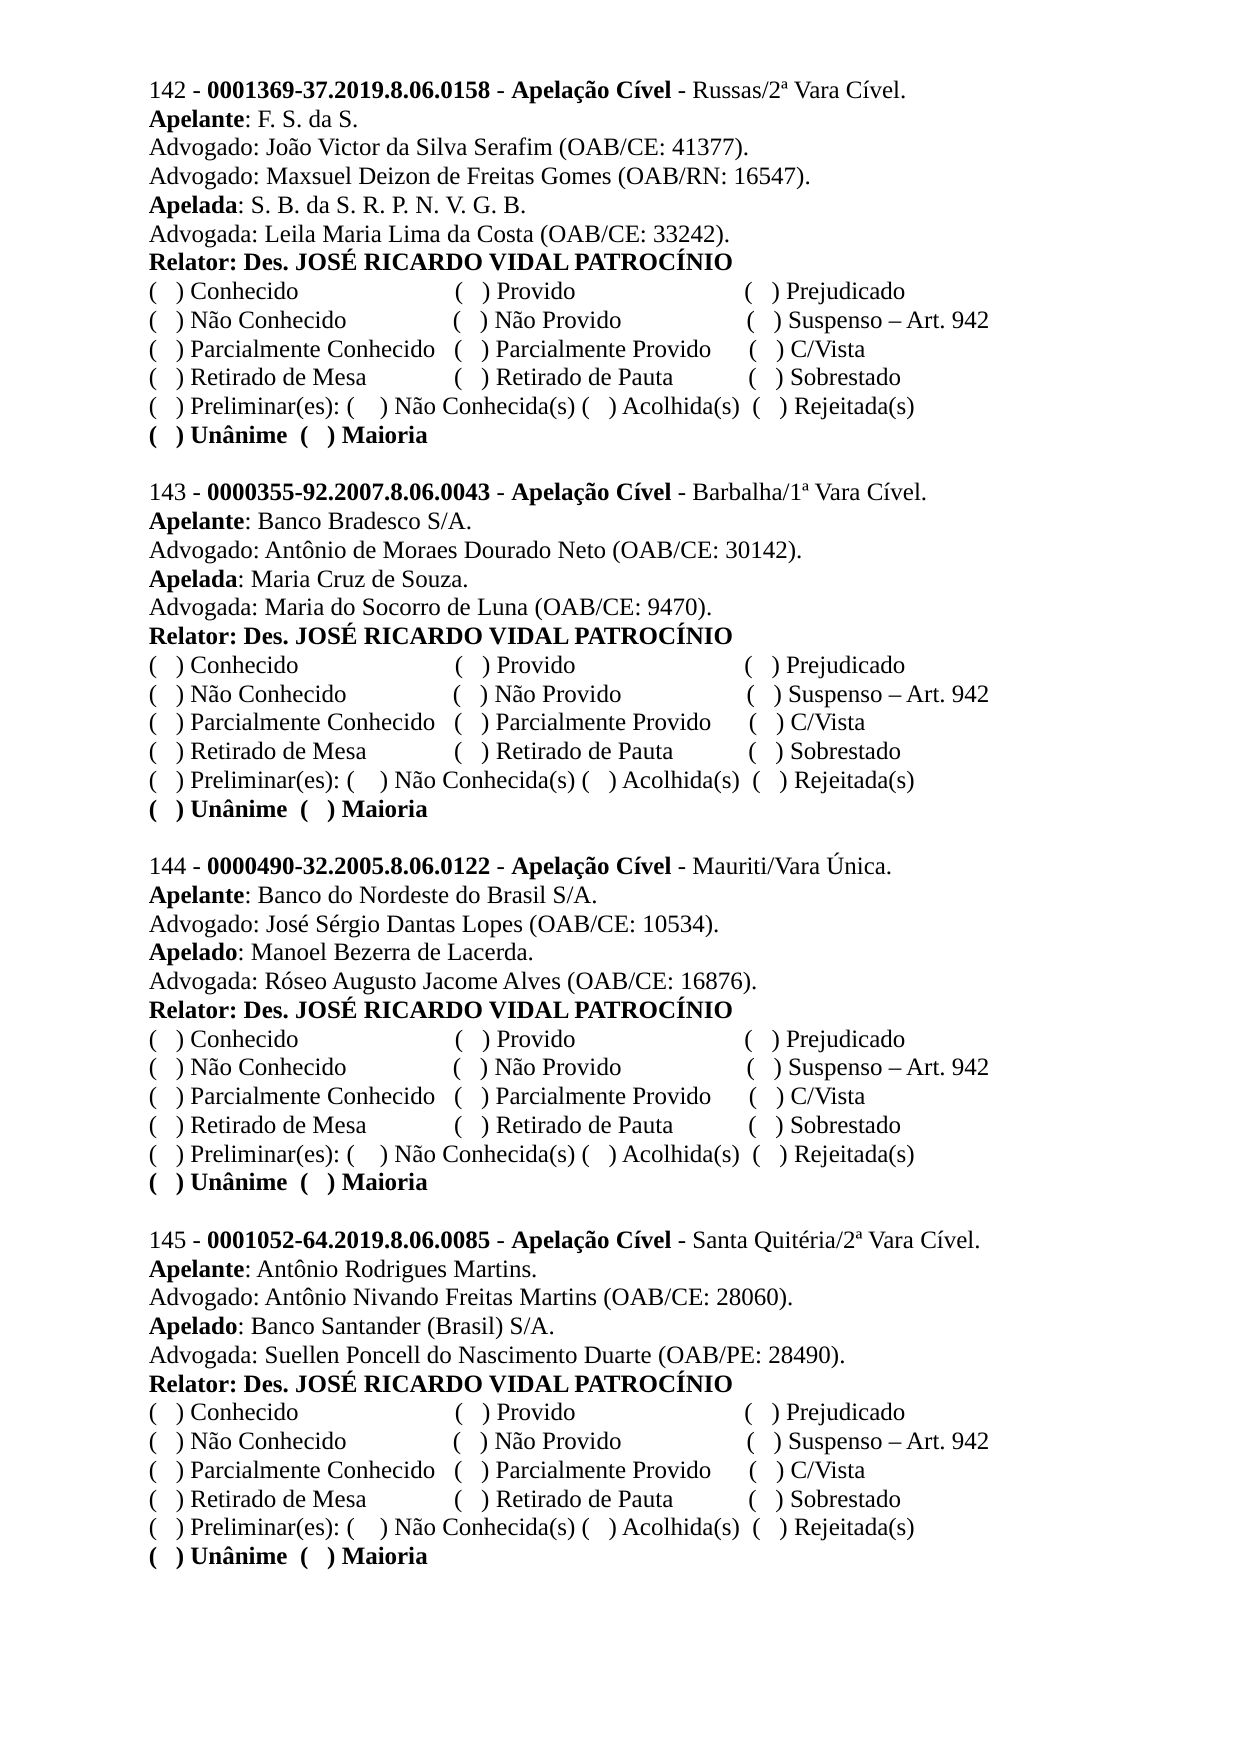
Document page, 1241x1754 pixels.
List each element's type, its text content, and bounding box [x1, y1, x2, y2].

text Apelante: F. S. da S. [148, 104, 1140, 132]
text ( ) Unânime ( ) Maioria [148, 1167, 1158, 1196]
text 145 - 0001052-64.2019.8.06.0085 - Apelação Cível - Santa Quitéria/2ª Vara Cível. [148, 1225, 1140, 1254]
text Relator: Des. JOSÉ RICARDO VIDAL PATROCÍNIO [148, 247, 1140, 276]
text ( ) Conhecido ( ) Provido ( ) Prejudicado [148, 276, 1141, 305]
text Apelada: S. B. da S. R. P. N. V. G. B. [148, 190, 1140, 219]
text ( ) Unânime ( ) Maioria [148, 1541, 1158, 1570]
text ( ) Unânime ( ) Maioria [148, 420, 1158, 449]
text Advogado: Antônio de Moraes Dourado Neto (OAB/CE: 30142). [148, 535, 1140, 564]
text ( ) Retirado de Mesa ( ) Retirado de Pauta ( ) Sobrestado [148, 362, 1158, 391]
text Advogado: José Sérgio Dantas Lopes (OAB/CE: 10534). [148, 909, 1140, 937]
text ( ) Não Conhecido ( ) Não Provido ( ) Suspenso – Art. 942 [148, 1052, 1158, 1081]
text ( ) Preliminar(es): ( ) Não Conhecida(s) ( ) Acolhida(s) ( ) Rejeitada(s) [148, 391, 1158, 420]
text ( ) Retirado de Mesa ( ) Retirado de Pauta ( ) Sobrestado [148, 736, 1158, 765]
text ( ) Preliminar(es): ( ) Não Conhecida(s) ( ) Acolhida(s) ( ) Rejeitada(s) [148, 1512, 1158, 1541]
text ( ) Não Conhecido ( ) Não Provido ( ) Suspenso – Art. 942 [148, 1426, 1158, 1455]
text Relator: Des. JOSÉ RICARDO VIDAL PATROCÍNIO [148, 1369, 1140, 1397]
text Advogada: Maria do Socorro de Luna (OAB/CE: 9470). [148, 592, 1140, 621]
text Apelada: Maria Cruz de Souza. [148, 564, 1140, 592]
text Advogada: Suellen Poncell do Nascimento Duarte (OAB/PE: 28490). [148, 1340, 1140, 1369]
text 143 - 0000355-92.2007.8.06.0043 - Apelação Cível - Barbalha/1ª Vara Cível. [148, 477, 1140, 506]
text Advogado: Maxsuel Deizon de Freitas Gomes (OAB/RN: 16547). [148, 161, 1140, 190]
text ( ) Parcialmente Conhecido ( ) Parcialmente Provido ( ) C/Vista [148, 1455, 1158, 1484]
text ( ) Conhecido ( ) Provido ( ) Prejudicado [148, 1024, 1141, 1052]
text Advogado: Antônio Nivando Freitas Martins (OAB/CE: 28060). [148, 1282, 1140, 1311]
text ( ) Conhecido ( ) Provido ( ) Prejudicado [148, 650, 1141, 679]
text ( ) Preliminar(es): ( ) Não Conhecida(s) ( ) Acolhida(s) ( ) Rejeitada(s) [148, 765, 1158, 794]
text 142 - 0001369-37.2019.8.06.0158 - Apelação Cível - Russas/2ª Vara Cível. [148, 75, 1140, 104]
text Advogado: João Victor da Silva Serafim (OAB/CE: 41377). [148, 132, 1140, 161]
text ( ) Retirado de Mesa ( ) Retirado de Pauta ( ) Sobrestado [148, 1484, 1158, 1512]
text Relator: Des. JOSÉ RICARDO VIDAL PATROCÍNIO [148, 621, 1140, 650]
text ( ) Parcialmente Conhecido ( ) Parcialmente Provido ( ) C/Vista [148, 1081, 1158, 1110]
text ( ) Preliminar(es): ( ) Não Conhecida(s) ( ) Acolhida(s) ( ) Rejeitada(s) [148, 1139, 1158, 1167]
text Apelante: Antônio Rodrigues Martins. [148, 1254, 1140, 1282]
text ( ) Conhecido ( ) Provido ( ) Prejudicado [148, 1397, 1141, 1426]
text ( ) Parcialmente Conhecido ( ) Parcialmente Provido ( ) C/Vista [148, 334, 1158, 362]
text Apelante: Banco Bradesco S/A. [148, 506, 1140, 535]
text Apelado: Banco Santander (Brasil) S/A. [148, 1311, 1140, 1340]
text 144 - 0000490-32.2005.8.06.0122 - Apelação Cível - Mauriti/Vara Única. [148, 851, 1140, 880]
text ( ) Não Conhecido ( ) Não Provido ( ) Suspenso – Art. 942 [148, 679, 1158, 707]
text ( ) Não Conhecido ( ) Não Provido ( ) Suspenso – Art. 942 [148, 305, 1158, 334]
text ( ) Retirado de Mesa ( ) Retirado de Pauta ( ) Sobrestado [148, 1110, 1158, 1139]
text ( ) Parcialmente Conhecido ( ) Parcialmente Provido ( ) C/Vista [148, 707, 1158, 736]
text Advogada: Róseo Augusto Jacome Alves (OAB/CE: 16876). [148, 966, 1140, 995]
text Apelante: Banco do Nordeste do Brasil S/A. [148, 880, 1140, 909]
text Advogada: Leila Maria Lima da Costa (OAB/CE: 33242). [148, 219, 1140, 247]
text Relator: Des. JOSÉ RICARDO VIDAL PATROCÍNIO [148, 995, 1140, 1024]
text ( ) Unânime ( ) Maioria [148, 794, 1158, 822]
text Apelado: Manoel Bezerra de Lacerda. [148, 937, 1140, 966]
